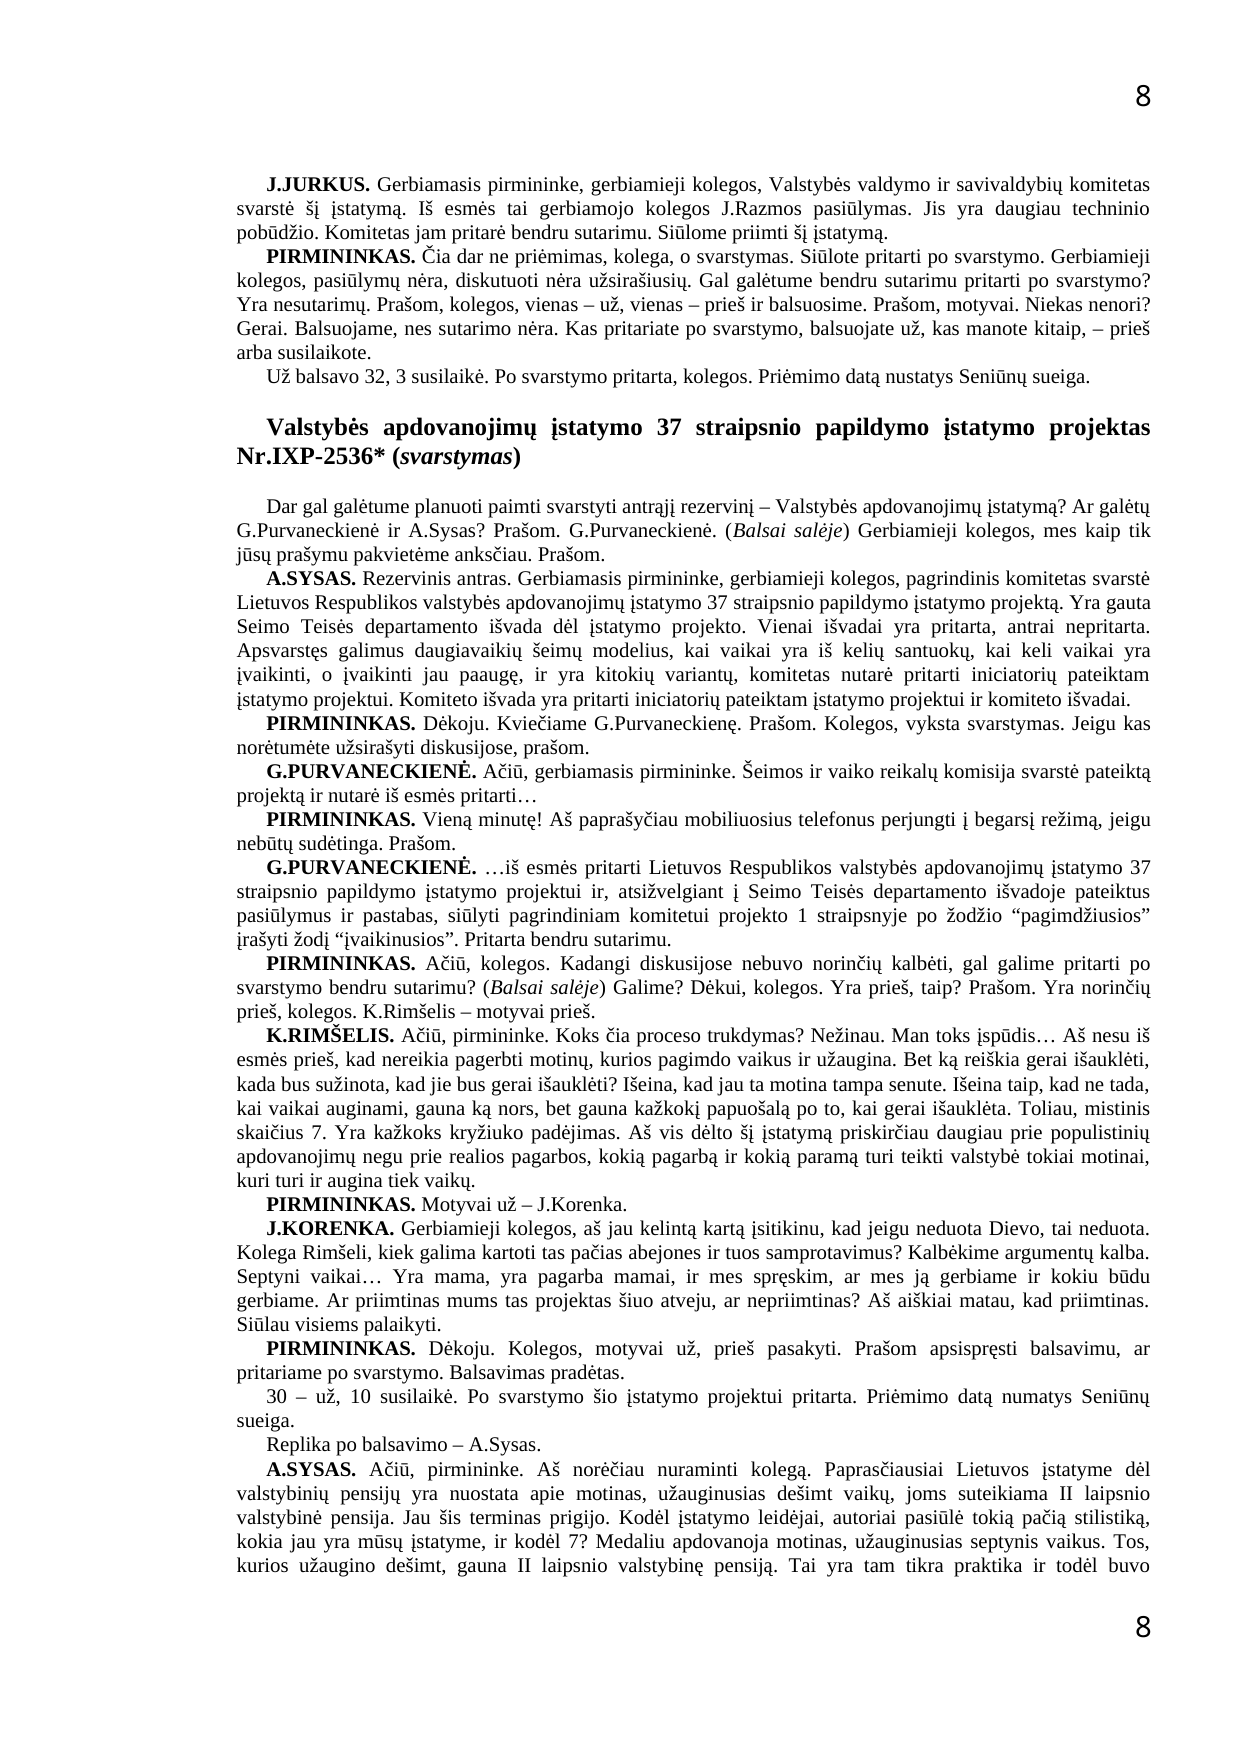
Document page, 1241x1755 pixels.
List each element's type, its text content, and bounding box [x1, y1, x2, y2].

text G.PURVANECKIENĖ. …iš esmės pritarti Lietuvos Respublikos valstybės apdovanojimų įstatymo 37 straipsnio papildymo įstatymo projektui ir, atsižvelgiant į Seimo Teisės departamento išvadoje pateiktus pasiūlymus ir pastabas, siūlyti pagrindiniam komitetui projekto 1 straipsnyje po žodžio “pagimdžiusios” įrašyti žodį “įvaikinusios”. Pritarta bendru sutarimu. [236, 855, 1152, 951]
text PIRMININKAS. Čia dar ne priėmimas, kolega, o svarstymas. Siūlote pritarti po svarstymo. Gerbiamieji kolegos, pasiūlymų nėra, diskutuoti nėra užsirašiusių. Gal galėtume bendru sutarimu pritarti po svarstymo? Yra nesutarimų. Prašom, kolegos, vienas – už, vienas – prieš ir balsuosime. Prašom, motyvai. Niekas nenori? Gerai. Balsuojame, nes sutarimo nėra. Kas pritariate po svarstymo, balsuojate už, kas manote kitaip, – prieš arba susilaikote. [236, 244, 1152, 364]
text J.JURKUS. Gerbiamasis pirmininke, gerbiamieji kolegos, Valstybės valdymo ir savivaldybių komitetas svarstė šį įstatymą. Iš esmės tai gerbiamojo kolegos J.Razmos pasiūlymas. Jis yra daugiau techninio pobūdžio. Komitetas jam pritarė bendru sutarimu. Siūlome priimti šį įstatymą. [236, 172, 1152, 244]
text Replika po balsavimo – A.Sysas. [236, 1432, 1152, 1456]
text Už balsavo 32, 3 susilaikė. Po svarstymo pritarta, kolegos. Priėmimo datą nustatys Seniūnų sueiga. [236, 364, 1152, 388]
text PIRMININKAS. Ačiū, kolegos. Kadangi diskusijose nebuvo norinčių kalbėti, gal galime pritarti po svarstymo bendru sutarimu? (Balsai salėje) Galime? Dėkui, kolegos. Yra prieš, taip? Prašom. Yra norinčių prieš, kolegos. K.Rimšelis – motyvai prieš. [236, 951, 1152, 1023]
text J.KORENKA. Gerbiamieji kolegos, aš jau kelintą kartą įsitikinu, kad jeigu neduota Dievo, tai neduota. Kolega Rimšeli, kiek galima kartoti tas pačias abejones ir tuos samprotavimus? Kalbėkime argumentų kalba. Septyni vaikai… Yra mama, yra pagarba mamai, ir mes spręskim, ar mes ją gerbiame ir kokiu būdu gerbiame. Ar priimtinas mums tas projektas šiuo atveju, ar nepriimtinas? Aš aiškiai matau, kad priimtinas. Siūlau visiems palaikyti. [236, 1216, 1152, 1336]
text K.RIMŠELIS. Ačiū, pirmininke. Koks čia proceso trukdymas? Nežinau. Man toks įspūdis… Aš nesu iš esmės prieš, kad nereikia pagerbti motinų, kurios pagimdo vaikus ir užaugina. Bet ką reiškia gerai išauklėti, kada bus sužinota, kad jie bus gerai išauklėti? Išeina, kad jau ta motina tampa senute. Išeina taip, kad ne tada, kai vaikai auginami, gauna ką nors, bet gauna kažkokį papuošalą po to, kai gerai išauklėta. Toliau, mistinis skaičius 7. Yra kažkoks kryžiuko padėjimas. Aš vis dėlto šį įstatymą priskirčiau daugiau prie populistinių apdovanojimų negu prie realios pagarbos, kokią pagarbą ir kokią paramą turi teikti valstybė tokiai motinai, kuri turi ir augina tiek vaikų. [236, 1023, 1152, 1192]
text 30 – už, 10 susilaikė. Po svarstymo šio įstatymo projektui pritarta. Priėmimo datą numatys Seniūnų sueiga. [236, 1384, 1152, 1432]
text A.SYSAS. Rezervinis antras. Gerbiamasis pirmininke, gerbiamieji kolegos, pagrindinis komitetas svarstė Lietuvos Respublikos valstybės apdovanojimų įstatymo 37 straipsnio papildymo įstatymo projektą. Yra gauta Seimo Teisės departamento išvada dėl įstatymo projekto. Vienai išvadai yra pritarta, antrai nepritarta. Apsvarstęs galimus daugiavaikių šeimų modelius, kai vaikai yra iš kelių santuokų, kai keli vaikai yra įvaikinti, o įvaikinti jau paaugę, ir yra kitokių variantų, komitetas nutarė pritarti iniciatorių pateiktam įstatymo projektui. Komiteto išvada yra pritarti iniciatorių pateiktam įstatymo projektui ir komiteto išvadai. [236, 566, 1152, 711]
text PIRMININKAS. Dėkoju. Kolegos, motyvai už, prieš pasakyti. Prašom apsispręsti balsavimu, ar pritariame po svarstymo. Balsavimas pradėtas. [236, 1336, 1152, 1384]
text G.PURVANECKIENĖ. Ačiū, gerbiamasis pirmininke. Šeimos ir vaiko reikalų komisija svarstė pateiktą projektą ir nutarė iš esmės pritarti… [236, 759, 1152, 807]
text PIRMININKAS. Dėkoju. Kviečiame G.Purvaneckienę. Prašom. Kolegos, vyksta svarstymas. Jeigu kas norėtumėte užsirašyti diskusijose, prašom. [236, 711, 1152, 759]
text PIRMININKAS. Vieną minutę! Aš paprašyčiau mobiliuosius telefonus perjungti į begarsį režimą, jeigu nebūtų sudėtinga. Prašom. [236, 807, 1152, 855]
text A.SYSAS. Ačiū, pirmininke. Aš norėčiau nuraminti kolegą. Paprasčiausiai Lietuvos įstatyme dėl valstybinių pensijų yra nuostata apie motinas, užauginusias dešimt vaikų, joms suteikiama II laipsnio valstybinė pensija. Jau šis terminas prigijo. Kodėl įstatymo leidėjai, autoriai pasiūlė tokią pačią stilistiką, kokia jau yra mūsų įstatyme, ir kodėl 7? Medaliu apdovanoja motinas, užauginusias septynis vaikus. Tos, kurios užaugino dešimt, gauna II laipsnio valstybinę pensiją. Tai yra tam tikra praktika ir todėl buvo [236, 1456, 1152, 1577]
text PIRMININKAS. Motyvai už – J.Korenka. [236, 1192, 1152, 1216]
text Valstybės apdovanojimų įstatymo 37 straipsnio papildymo įstatymo projektas Nr.IXP-2536* (svarstymas) [236, 412, 1152, 470]
text Dar gal galėtume planuoti paimti svarstyti antrąjį rezervinį – Valstybės apdovanojimų įstatymą? Ar galėtų G.Purvaneckienė ir A.Sysas? Prašom. G.Purvaneckienė. (Balsai salėje) Gerbiamieji kolegos, mes kaip tik jūsų prašymu pakvietėme anksčiau. Prašom. [236, 494, 1152, 566]
